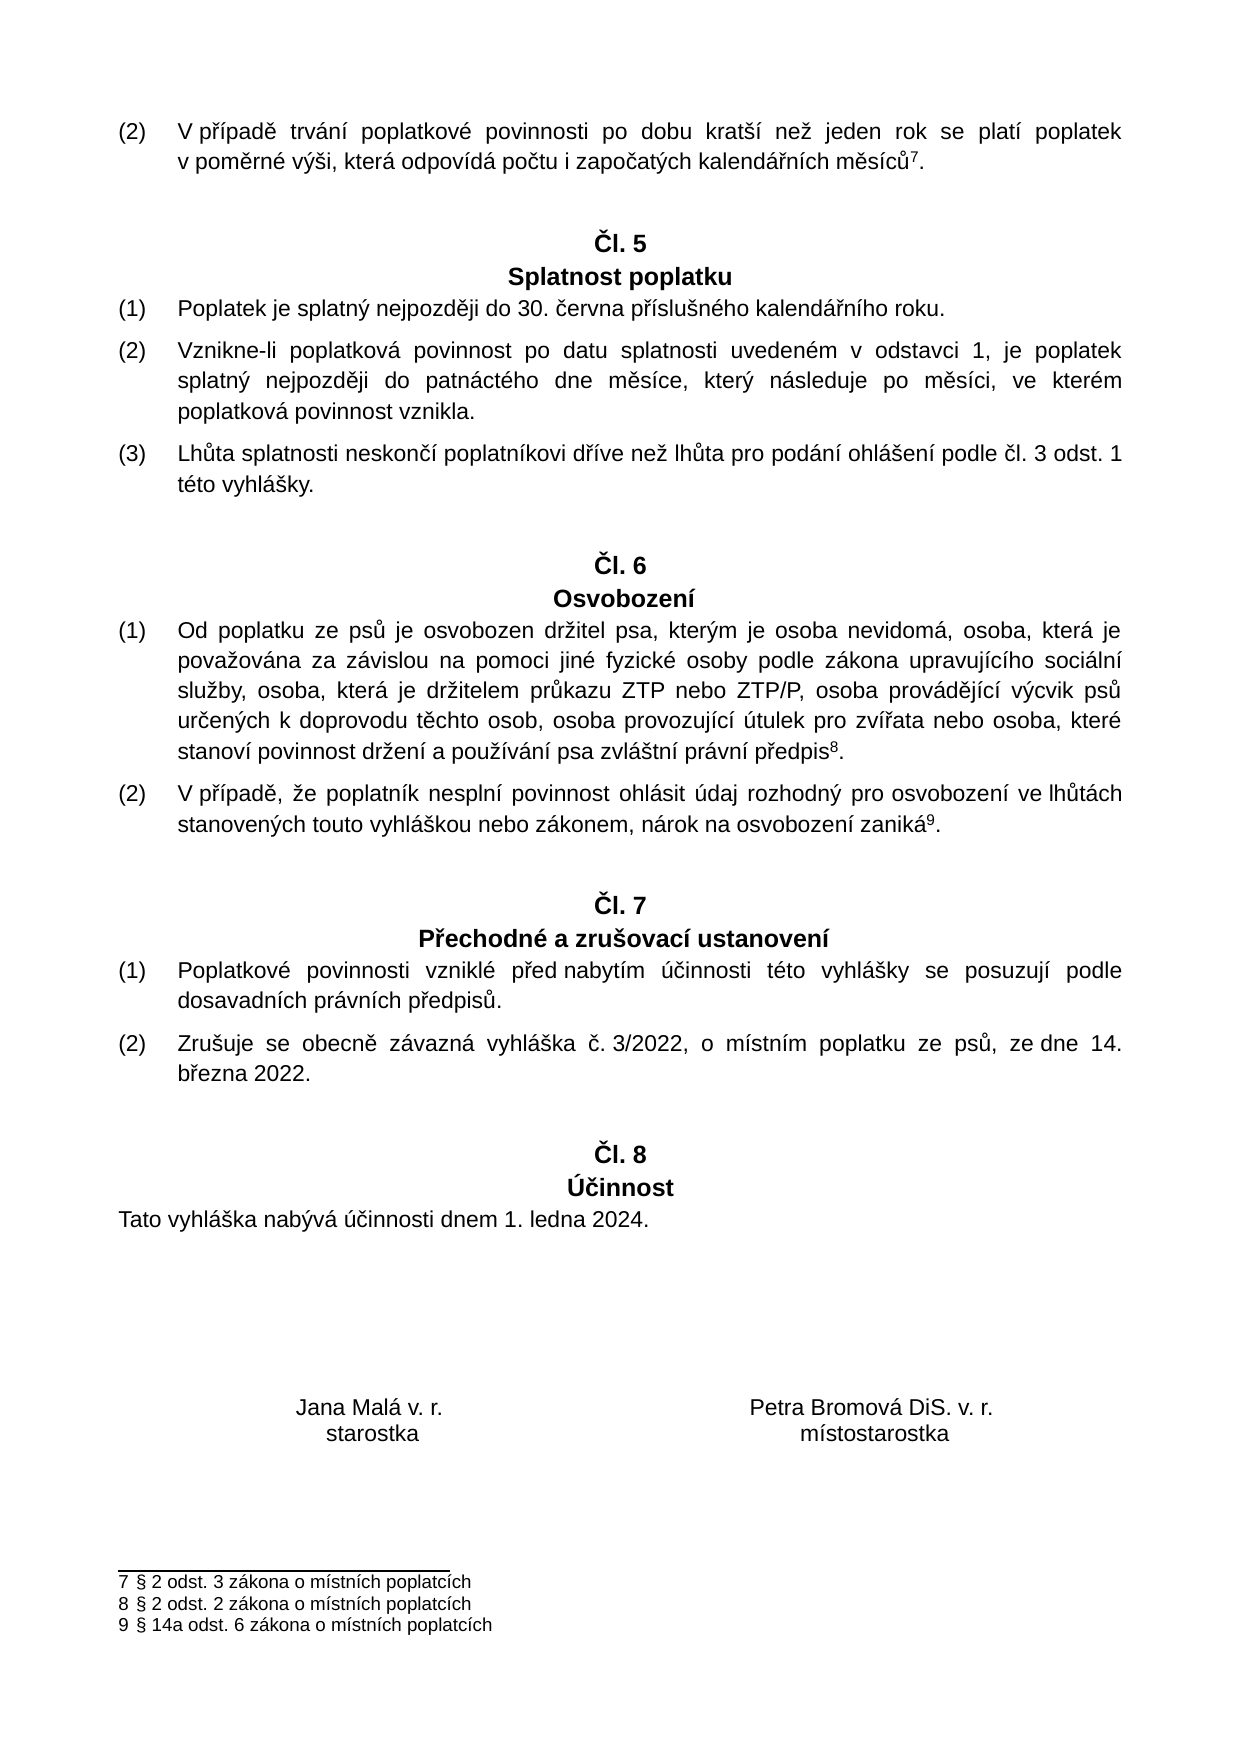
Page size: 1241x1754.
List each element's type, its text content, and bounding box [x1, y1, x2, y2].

table_header Petra Bromová DiS. v. r. místostarostka [620, 1334, 1122, 1452]
list V případě, že poplatník nesplní povinnost ohlásit údaj rozhodný pro osvobození ve lhůtách stanovených touto vyhláškou nebo zákonem, nárok na osvobození zaniká. [118, 780, 1122, 837]
text Tato vyhláška nabývá účinnosti dnem 1. ledna 2024. [118, 1206, 1122, 1233]
list § 14a odst. 6 zákona o místních poplatcích [118, 1614, 1122, 1635]
list Lhůta splatnosti neskončí poplatníkovi dříve než lhůta pro podání ohlášení podle čl. 3 odst. 1 této vyhlášky. [118, 440, 1122, 497]
subtitle Čl. 6 Osvobození [118, 551, 1122, 613]
table_header Jana Malá v. r. starostka [118, 1334, 620, 1452]
list Poplatek je splatný nejpozději do 30. června příslušného kalendářního roku. [118, 294, 1122, 321]
list V případě trvání poplatkové povinnosti po dobu kratší než jeden rok se platí poplatek v poměrné výši, která odpovídá počtu i započatých kalendářních měsíců. [118, 118, 1122, 175]
list § 2 odst. 3 zákona o místních poplatcích [118, 1571, 1122, 1592]
subtitle Čl. 8 Účinnost [118, 1140, 1122, 1202]
subtitle Čl. 5 Splatnost poplatku [118, 228, 1122, 290]
list Poplatkové povinnosti vzniklé před nabytím účinnosti této vyhlášky se posuzují podle dosavadních právních předpisů. [118, 957, 1122, 1013]
subtitle Čl. 7 Přechodné a zrušovací ustanovení [118, 891, 1122, 953]
list § 2 odst. 2 zákona o místních poplatcích [118, 1592, 1122, 1614]
list Od poplatku ze psů je osvobozen držitel psa, kterým je osoba nevidomá, osoba, která je považována za závislou na pomoci jiné fyzické osoby podle zákona upravujícího sociální služby, osoba, která je držitelem průkazu ZTP nebo ZTP/P, osoba provádějící výcvik psů určených k doprovodu těchto osob, osoba provozující útulek pro zvířata nebo osoba, které stanoví povinnost držení a používání psa zvláštní právní předpis. [118, 617, 1122, 764]
list Vznikne-li poplatková povinnost po datu splatnosti uvedeném v odstavci 1, je poplatek splatný nejpozději do patnáctého dne měsíce, který následuje po měsíci, ve kterém poplatková povinnost vznikla. [118, 337, 1122, 424]
list Zrušuje se obecně závazná vyhláška č. 3/2022, o místním poplatku ze psů, ze dne 14. března 2022. [118, 1030, 1122, 1086]
